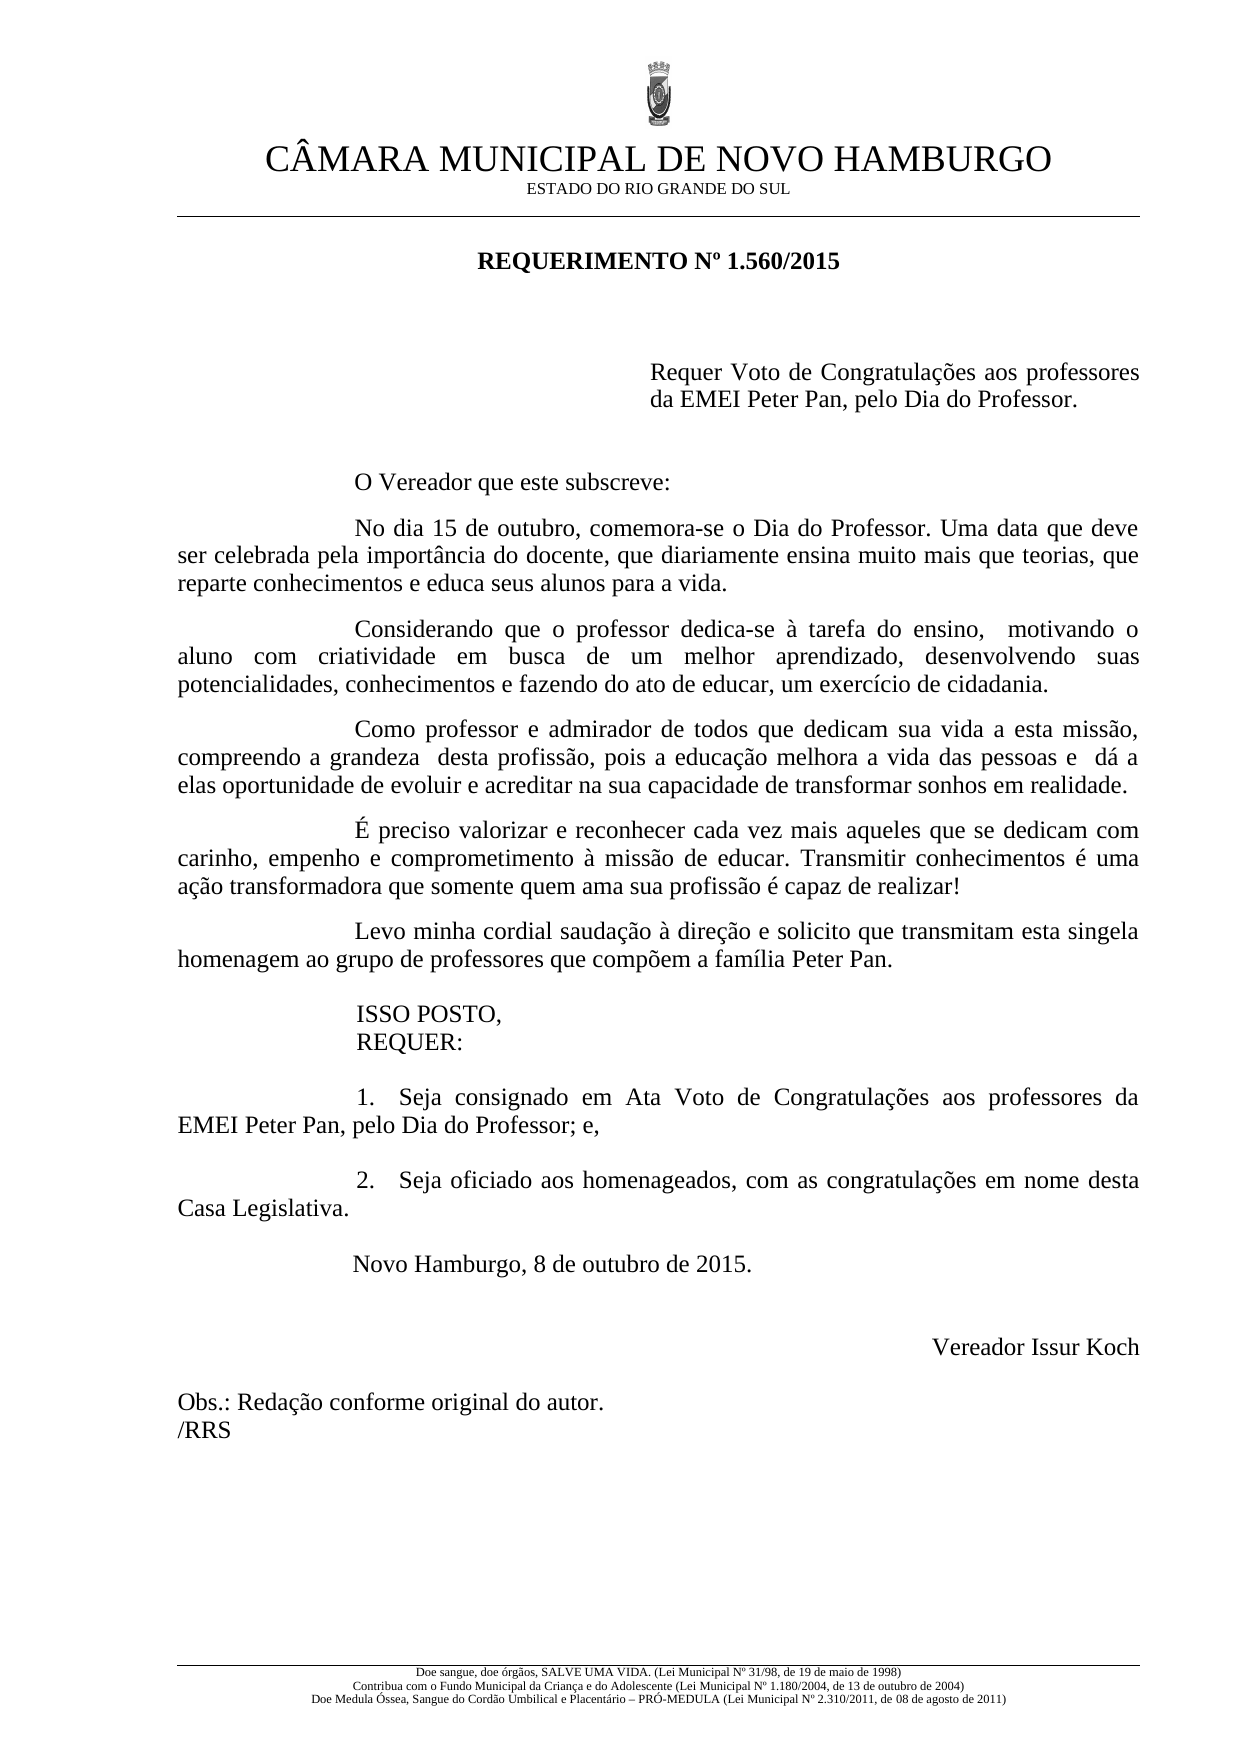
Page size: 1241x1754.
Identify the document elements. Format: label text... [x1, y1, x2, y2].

text /RRS [177, 1416, 1140, 1444]
text REQUERIMENTO Nº 1.560/2015 [177, 247, 1140, 274]
text Vereador Issur Koch [177, 1333, 1140, 1361]
list Seja consignado em Ata Voto de Congratulações aos professores da EMEI Peter Pan, pelo Dia do Professor; e, [177, 1083, 1140, 1139]
list Novo Hamburgo, 8 de outubro de 2015. [177, 1250, 1140, 1277]
text Obs.: Redação conforme original do autor. [177, 1388, 1140, 1416]
text Requer Voto de Congratulações aos professores da EMEI Peter Pan, pelo Dia do Professor. [650, 358, 1140, 413]
text É preciso valorizar e reconhecer cada vez mais aqueles que se dedicam com carinho, empenho e comprometimento à missão de educar. Transmitir conhecimentos é uma ação transformadora que somente quem ama sua profissão é capaz de realizar! [177, 816, 1140, 899]
text Considerando que o professor dedica-se à tarefa do ensino, motivando o aluno com criatividade em busca de um melhor aprendizado, desenvolvendo suas potencialidades, conhecimentos e fazendo do ato de educar, um exercício de cidadania. [177, 615, 1140, 698]
text Como professor e admirador de todos que dedicam sua vida a esta missão, compreendo a grandeza desta profissão, pois a educação melhora a vida das pessoas e dá a elas oportunidade de evoluir e acreditar na sua capacidade de transformar sonhos em realidade. [177, 716, 1140, 799]
text No dia 15 de outubro, comemora-se o Dia do Professor. Uma data que deve ser celebrada pela importância do docente, que diariamente ensina muito mais que teorias, que reparte conhecimentos e educa seus alunos para a vida. [177, 514, 1140, 597]
list Seja oficiado aos homenageados, com as congratulações em nome desta Casa Legislativa. [177, 1167, 1140, 1222]
text Levo minha cordial saudação à direção e solicito que transmitam esta singela homenagem ao grupo de professores que compõem a família Peter Pan. [177, 917, 1140, 973]
text ISSO POSTO, [177, 1000, 1140, 1028]
text REQUER: [177, 1028, 1140, 1056]
text O Vereador que este subscreve: [177, 468, 1140, 496]
